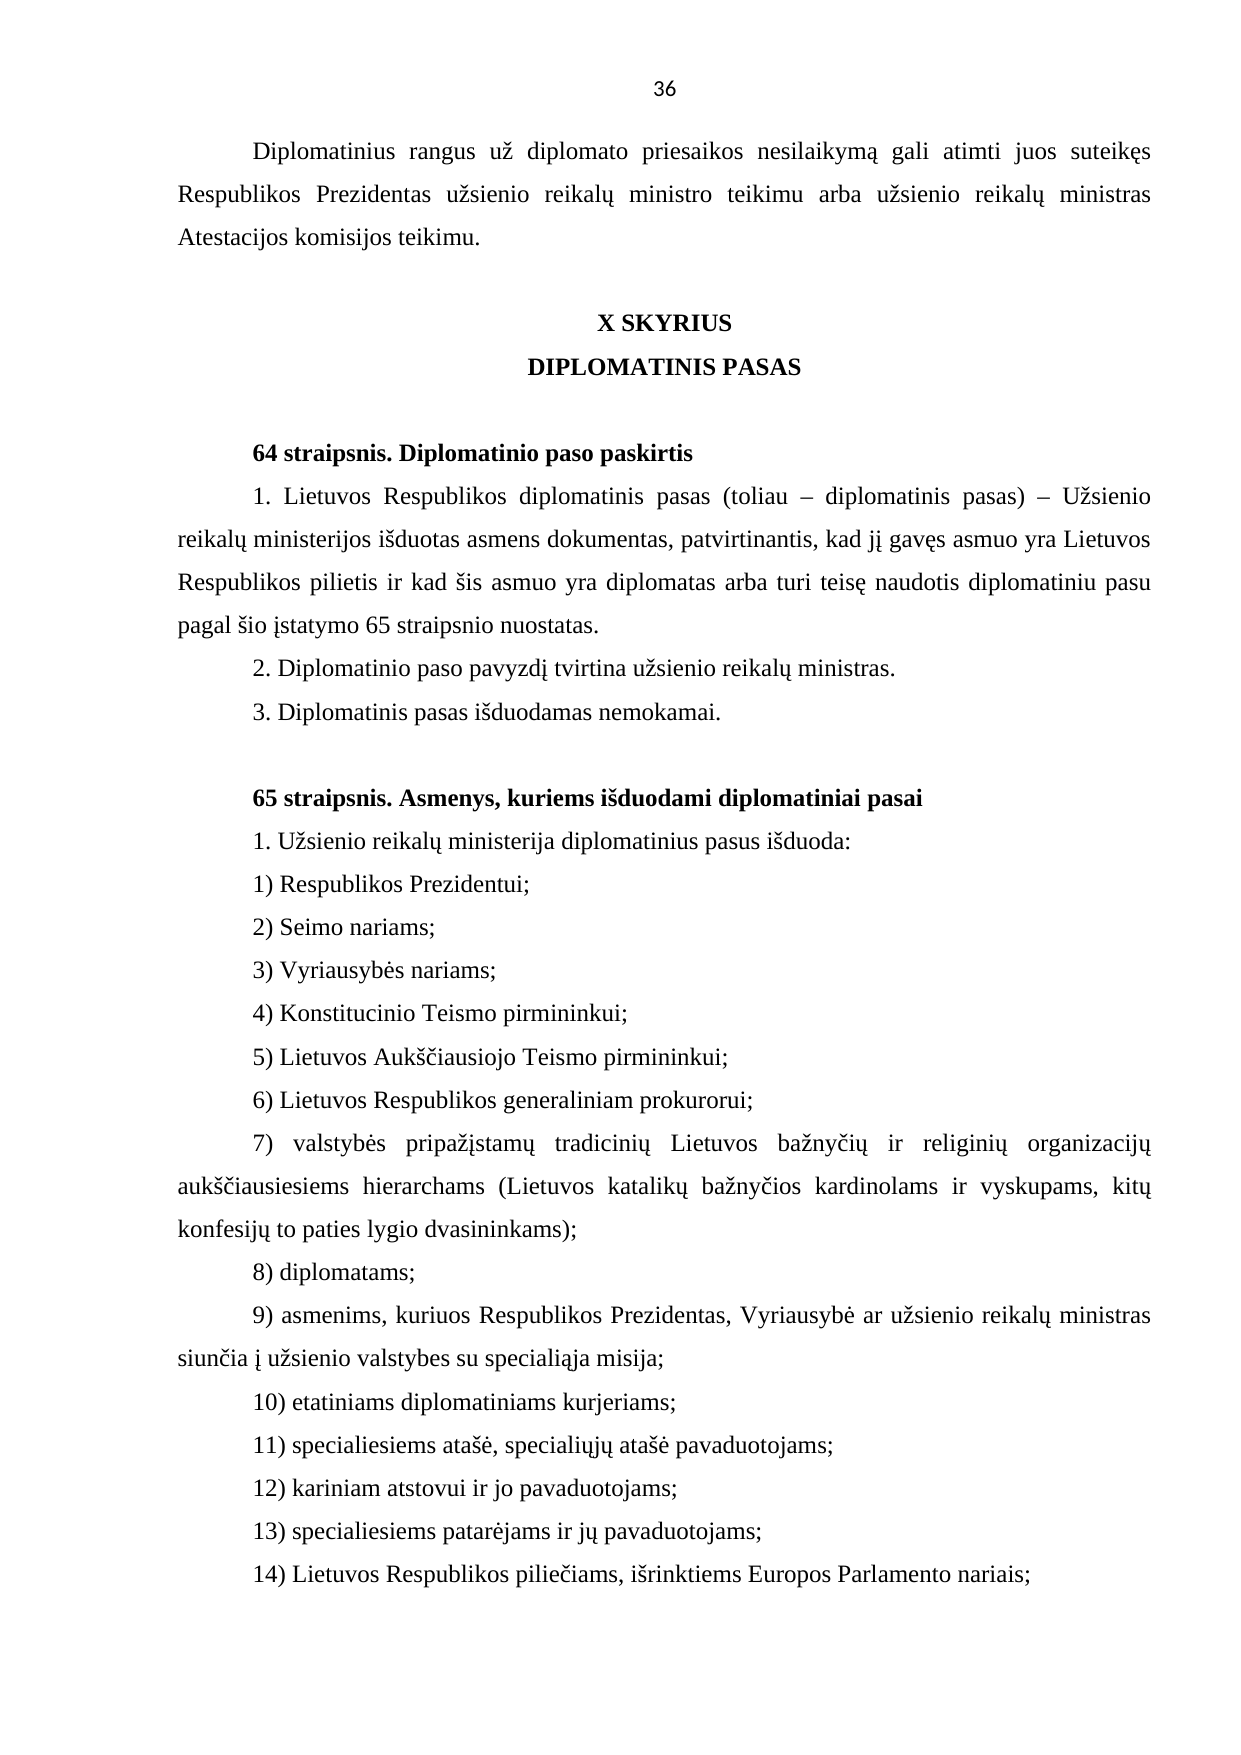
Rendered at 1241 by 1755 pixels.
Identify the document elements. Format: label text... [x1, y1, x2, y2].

text 13) specialiesiems patarėjams ir jų pavaduotojams; [177, 1516, 1152, 1545]
text 6) Lietuvos Respublikos generaliniam prokurorui; [177, 1085, 1152, 1113]
text 10) etatiniams diplomatiniams kurjeriams; [177, 1387, 1152, 1415]
text 1. Lietuvos Respublikos diplomatinis pasas (toliau – diplomatinis pasas) – Užsienio reikalų ministerijos išduotas asmens dokumentas, patvirtinantis, kad jį gavęs asmuo yra Lietuvos Respublikos pilietis ir kad šis asmuo yra diplomatas arba turi teisę naudotis diplomatiniu pasu pagal šio įstatymo 65 straipsnio nuostatas. [177, 481, 1152, 639]
text 2) Seimo nariams; [177, 912, 1152, 941]
text 7) valstybės pripažįstamų tradicinių Lietuvos bažnyčių ir religinių organizacijų aukščiausiesiems hierarchams (Lietuvos katalikų bažnyčios kardinolams ir vyskupams, kitų konfesijų to paties lygio dvasininkams); [177, 1128, 1152, 1243]
text 11) specialiesiems atašė, specialiųjų atašė pavaduotojams; [177, 1430, 1152, 1458]
text 4) Konstitucinio Teismo pirmininkui; [177, 998, 1152, 1027]
text 2. Diplomatinio paso pavyzdį tvirtina užsienio reikalų ministras. [177, 653, 1152, 682]
text 3) Vyriausybės nariams; [177, 955, 1152, 984]
text Diplomatinius rangus už diplomato priesaikos nesilaikymą gali atimti juos suteikęs Respublikos Prezidentas užsienio reikalų ministro teikimu arba užsienio reikalų ministras Atestacijos komisijos teikimu. [177, 136, 1152, 251]
text 14) Lietuvos Respublikos piliečiams, išrinktiems Europos Parlamento nariais; [177, 1559, 1152, 1588]
text 8) diplomatams; [177, 1257, 1152, 1286]
text 65 straipsnis. Asmenys, kuriems išduodami diplomatiniai pasai [177, 783, 1152, 812]
text 3. Diplomatinis pasas išduodamas nemokamai. [177, 697, 1152, 725]
text 5) Lietuvos Aukščiausiojo Teismo pirmininkui; [177, 1042, 1152, 1070]
text 1. Užsienio reikalų ministerija diplomatinius pasus išduoda: [177, 826, 1152, 855]
text 64 straipsnis. Diplomatinio paso paskirtis [177, 438, 1152, 467]
text 1) Respublikos Prezidentui; [177, 869, 1152, 898]
text 9) asmenims, kuriuos Respublikos Prezidentas, Vyriausybė ar užsienio reikalų ministras siunčia į užsienio valstybes su specialiąja misija; [177, 1300, 1152, 1372]
text 12) kariniam atstovui ir jo pavaduotojams; [177, 1473, 1152, 1502]
text X SKYRIUS [177, 308, 1152, 337]
text DIPLOMATINIS PASAS [177, 352, 1152, 380]
